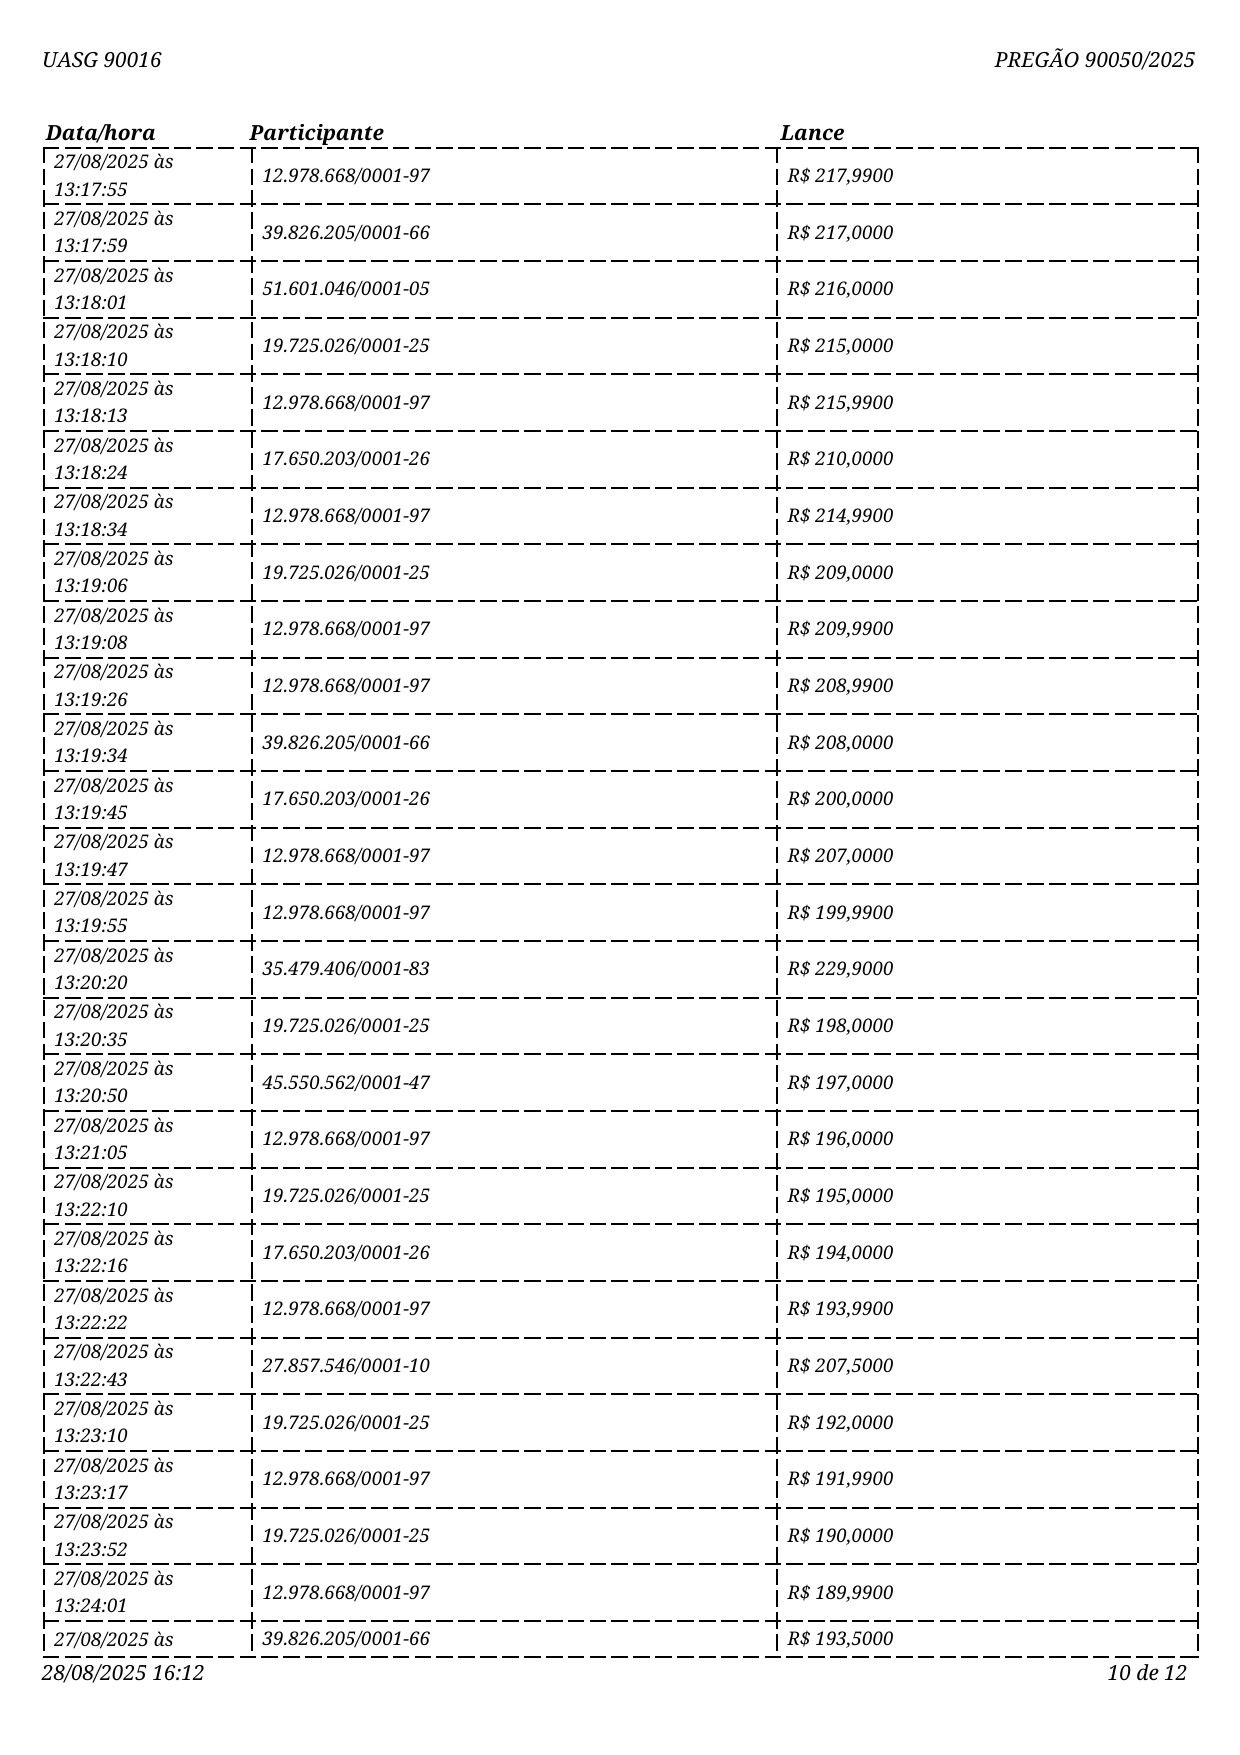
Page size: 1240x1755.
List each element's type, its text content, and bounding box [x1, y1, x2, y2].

table_cell 27/08/2025 às 13:19:06 [44, 543, 252, 600]
table_cell R$ 191,9900 [777, 1450, 1198, 1507]
table_cell R$ 197,0000 [777, 1053, 1198, 1110]
table_cell 17.650.203/0001-26 [252, 770, 777, 827]
table_cell R$ 198,0000 [777, 997, 1198, 1053]
table_cell R$ 193,5000 [777, 1620, 1198, 1656]
table_cell 27/08/2025 às 13:19:55 [44, 883, 252, 940]
table_cell 39.826.205/0001-66 [252, 1620, 777, 1656]
table_cell 27/08/2025 às 13:19:08 [44, 600, 252, 657]
table_cell 27/08/2025 às 13:23:17 [44, 1450, 252, 1507]
table_cell R$ 208,0000 [777, 713, 1198, 770]
table_cell 27/08/2025 às 13:20:35 [44, 997, 252, 1053]
table_cell 12.978.668/0001-97 [252, 883, 777, 940]
table_cell 19.725.026/0001-25 [252, 317, 777, 373]
table_cell 27/08/2025 às 13:20:50 [44, 1053, 252, 1110]
table_cell R$ 199,9900 [777, 883, 1198, 940]
table_cell 19.725.026/0001-25 [252, 997, 777, 1053]
table_cell R$ 210,0000 [777, 430, 1198, 487]
table_cell R$ 200,0000 [777, 770, 1198, 827]
table_cell R$ 207,0000 [777, 827, 1198, 883]
table_cell 12.978.668/0001-97 [252, 600, 777, 657]
table_cell R$ 193,9900 [777, 1280, 1198, 1337]
table_cell 17.650.203/0001-26 [252, 1223, 777, 1280]
table_cell 12.978.668/0001-97 [252, 1280, 777, 1337]
table_cell 12.978.668/0001-97 [252, 1450, 777, 1507]
table_cell 27/08/2025 às 13:19:34 [44, 713, 252, 770]
table_cell 27/08/2025 às 13:24:01 [44, 1563, 252, 1620]
table_cell 12.978.668/0001-97 [252, 147, 777, 203]
table_cell 27/08/2025 às 13:18:01 [44, 260, 252, 317]
table_cell R$ 189,9900 [777, 1563, 1198, 1620]
table_cell R$ 196,0000 [777, 1110, 1198, 1167]
table_cell 17.650.203/0001-26 [252, 430, 777, 487]
table_cell R$ 195,0000 [777, 1167, 1198, 1223]
table_cell 19.725.026/0001-25 [252, 1507, 777, 1563]
table_cell R$ 229,9000 [777, 940, 1198, 997]
table_cell 19.725.026/0001-25 [252, 543, 777, 600]
table_cell R$ 216,0000 [777, 260, 1198, 317]
table_cell 27/08/2025 às 13:20:20 [44, 940, 252, 997]
table_cell 27/08/2025 às 13:18:24 [44, 430, 252, 487]
table_cell 19.725.026/0001-25 [252, 1393, 777, 1450]
table_cell 19.725.026/0001-25 [252, 1167, 777, 1223]
table_cell R$ 190,0000 [777, 1507, 1198, 1563]
table_cell 27/08/2025 às 13:19:26 [44, 657, 252, 713]
table_cell R$ 217,9900 [777, 147, 1198, 203]
table_cell 45.550.562/0001-47 [252, 1053, 777, 1110]
table_cell 12.978.668/0001-97 [252, 657, 777, 713]
table_cell 27/08/2025 às 13:22:10 [44, 1167, 252, 1223]
table_cell R$ 215,0000 [777, 317, 1198, 373]
table_cell 27/08/2025 às 13:17:59 [44, 203, 252, 260]
table_cell R$ 215,9900 [777, 373, 1198, 430]
table_cell 27/08/2025 às 13:22:22 [44, 1280, 252, 1337]
table_cell 12.978.668/0001-97 [252, 1110, 777, 1167]
table_cell R$ 208,9900 [777, 657, 1198, 713]
table_cell 27/08/2025 às 13:18:13 [44, 373, 252, 430]
table_cell 27/08/2025 às 13:23:10 [44, 1393, 252, 1450]
table_cell 27/08/2025 às 13:19:47 [44, 827, 252, 883]
table_cell R$ 207,5000 [777, 1337, 1198, 1393]
table_cell 35.479.406/0001-83 [252, 940, 777, 997]
table_cell R$ 209,0000 [777, 543, 1198, 600]
table_cell 27/08/2025 às 13:22:43 [44, 1337, 252, 1393]
table_cell 27/08/2025 às 13:18:34 [44, 487, 252, 543]
table_cell R$ 192,0000 [777, 1393, 1198, 1450]
table_cell 12.978.668/0001-97 [252, 373, 777, 430]
table_cell 27/08/2025 às 13:23:52 [44, 1507, 252, 1563]
table_cell R$ 194,0000 [777, 1223, 1198, 1280]
table_cell 27/08/2025 às 13:18:10 [44, 317, 252, 373]
table_cell 27/08/2025 às 13:17:55 [44, 147, 252, 203]
table_cell 51.601.046/0001-05 [252, 260, 777, 317]
table_cell 12.978.668/0001-97 [252, 827, 777, 883]
table_cell R$ 217,0000 [777, 203, 1198, 260]
table_cell 27/08/2025 às [44, 1620, 252, 1656]
table_cell 39.826.205/0001-66 [252, 713, 777, 770]
table_cell 12.978.668/0001-97 [252, 1563, 777, 1620]
table_cell 27/08/2025 às 13:22:16 [44, 1223, 252, 1280]
table_cell 39.826.205/0001-66 [252, 203, 777, 260]
table_cell 12.978.668/0001-97 [252, 487, 777, 543]
table_cell 27/08/2025 às 13:21:05 [44, 1110, 252, 1167]
table_cell 27.857.546/0001-10 [252, 1337, 777, 1393]
table_cell 27/08/2025 às 13:19:45 [44, 770, 252, 827]
table_cell R$ 209,9900 [777, 600, 1198, 657]
table_cell R$ 214,9900 [777, 487, 1198, 543]
